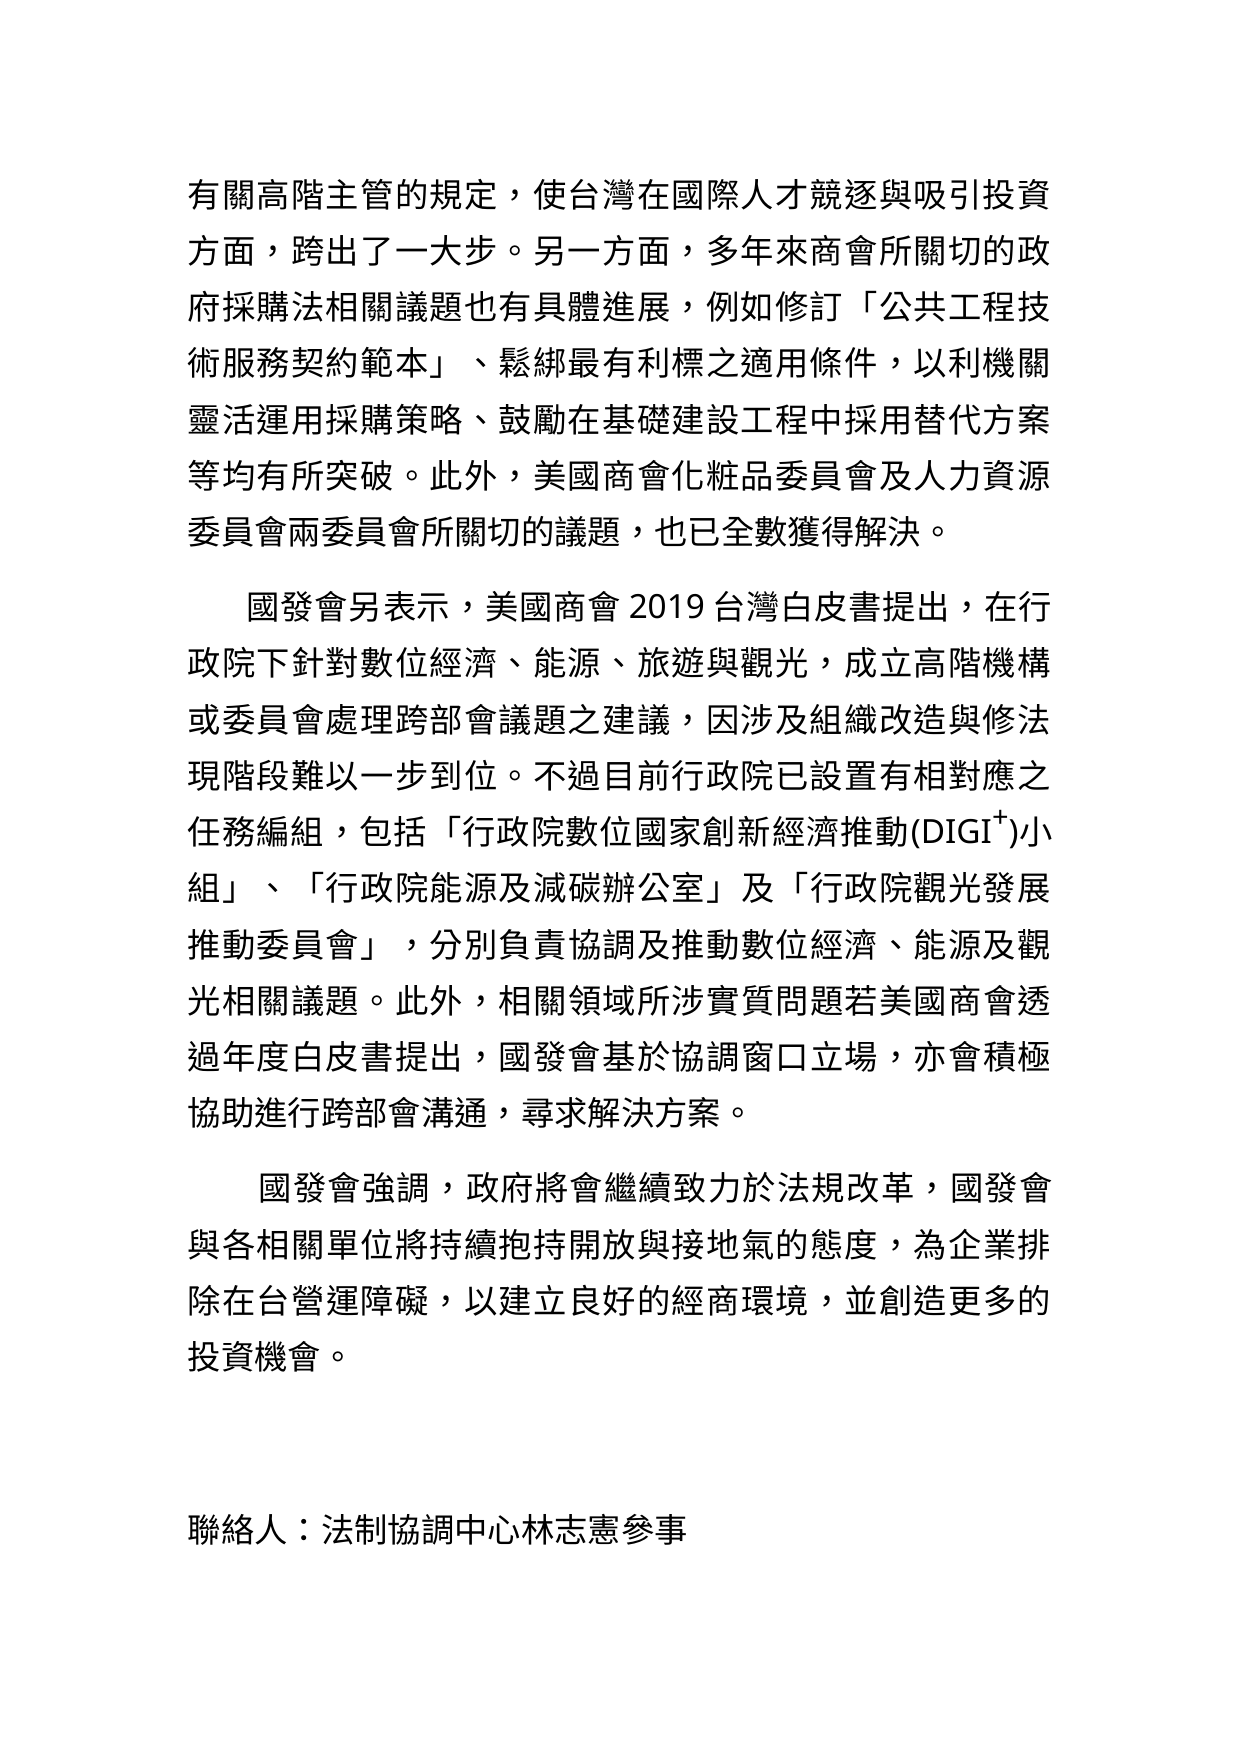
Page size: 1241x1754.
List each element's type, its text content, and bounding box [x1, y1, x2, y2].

text 國發會另表示，美國商會2019台灣白皮書提出，在行政院下針對數位經濟、能源、旅遊與觀光，成立高階機構或委員會處理跨部會議題之建議，因涉及組織改造與修法，現階段難以一步到位。不過目前行政院已設置有相對應之任務編組，包括「行政院數位國家創新經濟推動(DIGI+)小組」、「行政院能源及減碳辦公室」及「行政院觀光發展推動委員會」，分別負責協調及推動數位經濟、能源及觀光相關議題。此外，相關領域所涉實質問題若美國商會透過年度白皮書提出，國發會基於協調窗口立場，亦會積極協助進行跨部會溝通，尋求解決方案。 [187, 577, 1053, 1139]
text 聯絡人：法制協調中心林志憲參事 [187, 1504, 1053, 1552]
text 有關高階主管的規定，使台灣在國際人才競逐與吸引投資方面，跨出了一大步。另一方面，多年來商會所關切的政府採購法相關議題也有具體進展，例如修訂「公共工程技術服務契約範本」、鬆綁最有利標之適用條件，以利機關靈活運用採購策略、鼓勵在基礎建設工程中採用替代方案等均有所突破。此外，美國商會化粧品委員會及人力資源委員會兩委員會所關切的議題，也已全數獲得解決。 [187, 164, 1053, 558]
text 國發會強調，政府將會繼續致力於法規改革，國發會與各相關單位將持續抱持開放與接地氣的態度，為企業排除在台營運障礙，以建立良好的經商環境，並創造更多的投資機會。 [187, 1158, 1053, 1383]
